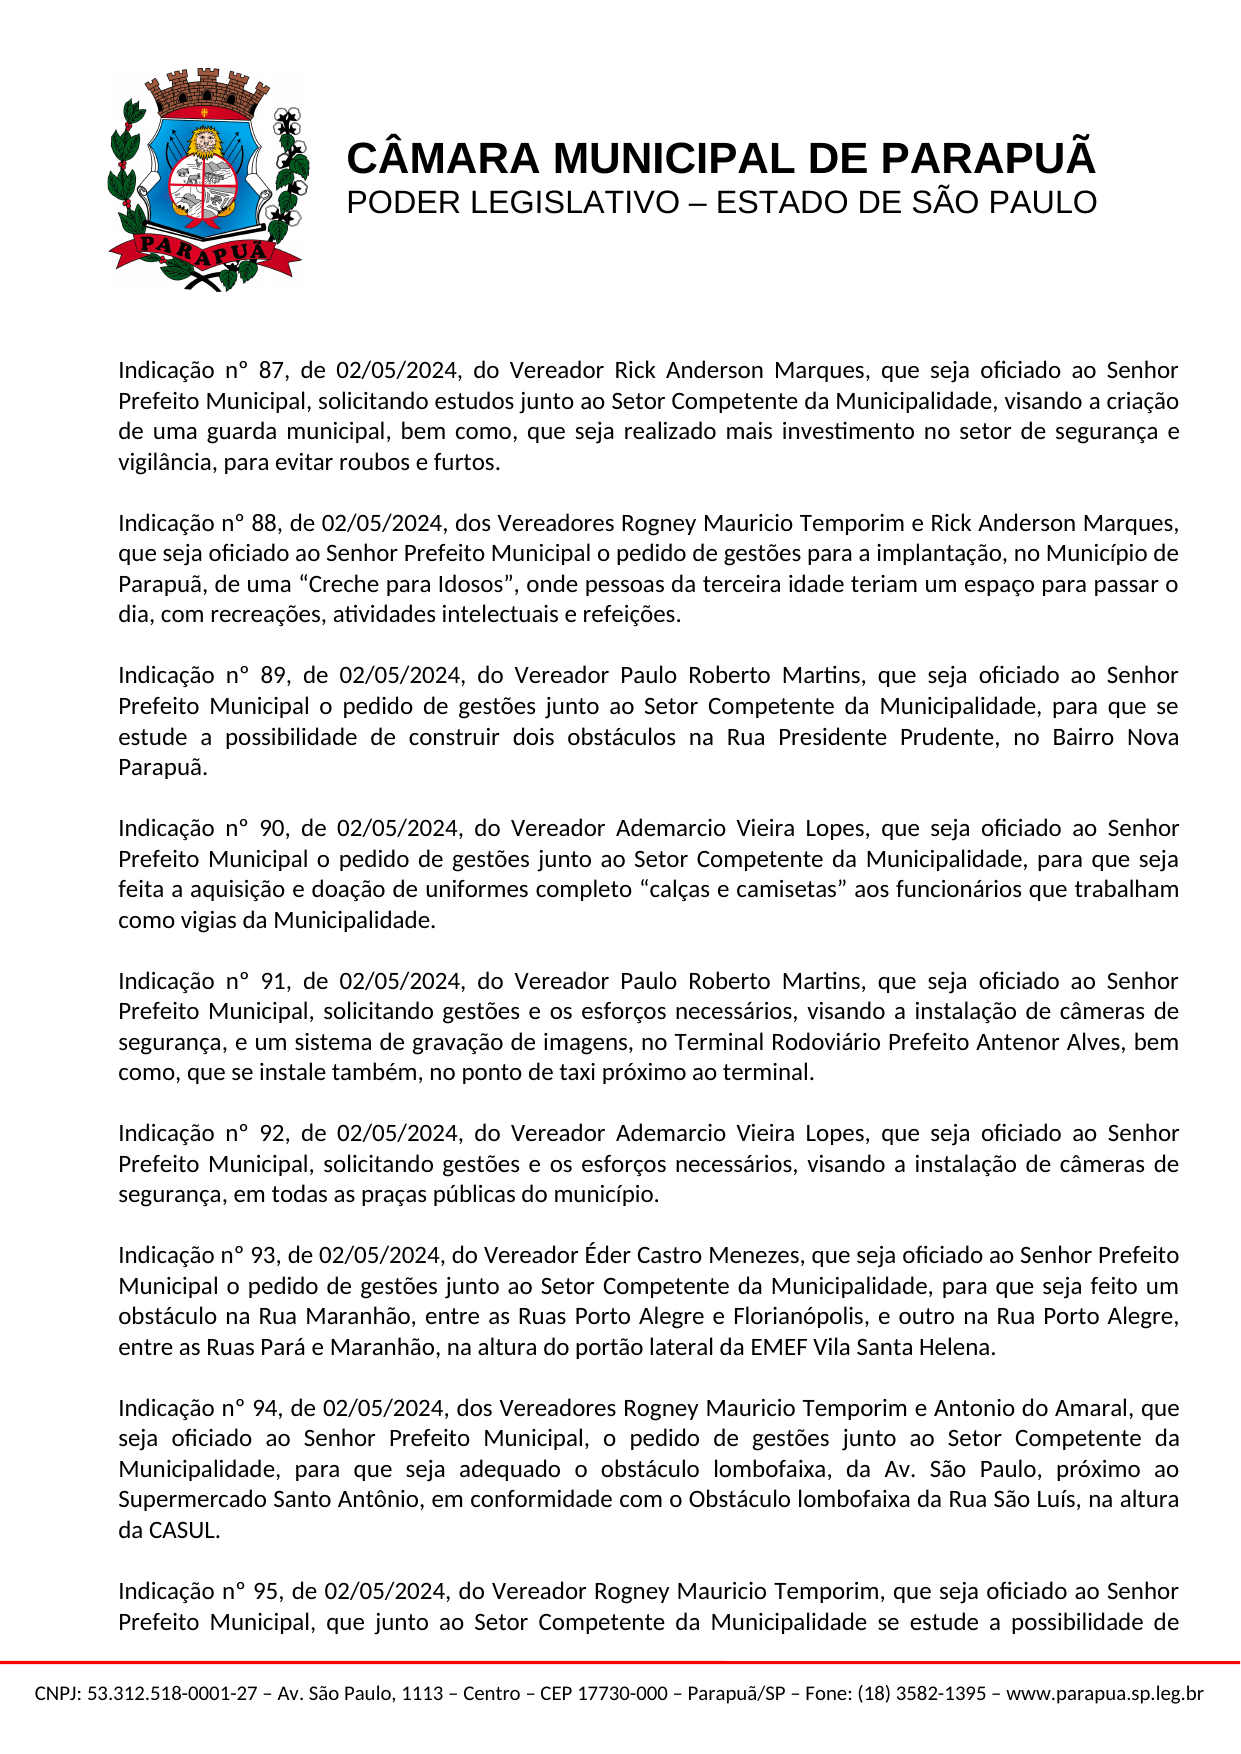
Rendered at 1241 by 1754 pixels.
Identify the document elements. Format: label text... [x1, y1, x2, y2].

text Indicação nº 87, de 02/05/2024, do Vereador Rick Anderson Marques, que seja oficiado ao Senhor Prefeito Municipal, solicitando estudos junto ao Setor Competente da Municipalidade, visando a criação de uma guarda municipal, bem como, que seja realizado mais investimento no setor de segurança e vigilância, para evitar roubos e furtos. [118, 354, 1181, 476]
text Indicação nº 90, de 02/05/2024, do Vereador Ademarcio Vieira Lopes, que seja oficiado ao Senhor Prefeito Municipal o pedido de gestões junto ao Setor Competente da Municipalidade, para que seja feita a aquisição e doação de uniformes completo “calças e camisetas” aos funcionários que trabalham como vigias da Municipalidade. [118, 812, 1181, 934]
text Indicação nº 92, de 02/05/2024, do Vereador Ademarcio Vieira Lopes, que seja oficiado ao Senhor Prefeito Municipal, solicitando gestões e os esforços necessários, visando a instalação de câmeras de segurança, em todas as praças públicas do município. [118, 1117, 1181, 1209]
text Indicação nº 95, de 02/05/2024, do Vereador Rogney Mauricio Temporim, que seja oficiado ao Senhor Prefeito Municipal, que junto ao Setor Competente da Municipalidade se estude a possibilidade de [118, 1575, 1181, 1636]
text Indicação nº 88, de 02/05/2024, dos Vereadores Rogney Mauricio Temporim e Rick Anderson Marques, que seja oficiado ao Senhor Prefeito Municipal o pedido de gestões para a implantação, no Município de Parapuã, de uma “Creche para Idosos”, onde pessoas da terceira idade teriam um espaço para passar o dia, com recreações, atividades intelectuais e refeições. [118, 507, 1181, 629]
picture [107, 68, 310, 292]
text Indicação nº 93, de 02/05/2024, do Vereador Éder Castro Menezes, que seja oficiado ao Senhor Prefeito Municipal o pedido de gestões junto ao Setor Competente da Municipalidade, para que seja feito um obstáculo na Rua Maranhão, entre as Ruas Porto Alegre e Florianópolis, e outro na Rua Porto Alegre, entre as Ruas Pará e Maranhão, na altura do portão lateral da EMEF Vila Santa Helena. [118, 1239, 1181, 1362]
text Indicação nº 91, de 02/05/2024, do Vereador Paulo Roberto Martins, que seja oficiado ao Senhor Prefeito Municipal, solicitando gestões e os esforços necessários, visando a instalação de câmeras de segurança, e um sistema de gravação de imagens, no Terminal Rodoviário Prefeito Antenor Alves, bem como, que se instale também, no ponto de taxi próximo ao terminal. [118, 965, 1181, 1087]
text Indicação nº 89, de 02/05/2024, do Vereador Paulo Roberto Martins, que seja oficiado ao Senhor Prefeito Municipal o pedido de gestões junto ao Setor Competente da Municipalidade, para que se estude a possibilidade de construir dois obstáculos na Rua Presidente Prudente, no Bairro Nova Parapuã. [118, 659, 1181, 782]
text Indicação nº 94, de 02/05/2024, dos Vereadores Rogney Mauricio Temporim e Antonio do Amaral, que seja oficiado ao Senhor Prefeito Municipal, o pedido de gestões junto ao Setor Competente da Municipalidade, para que seja adequado o obstáculo lombofaixa, da Av. São Paulo, próximo ao Supermercado Santo Antônio, em conformidade com o Obstáculo lombofaixa da Rua São Luís, na altura da CASUL. [118, 1392, 1181, 1545]
